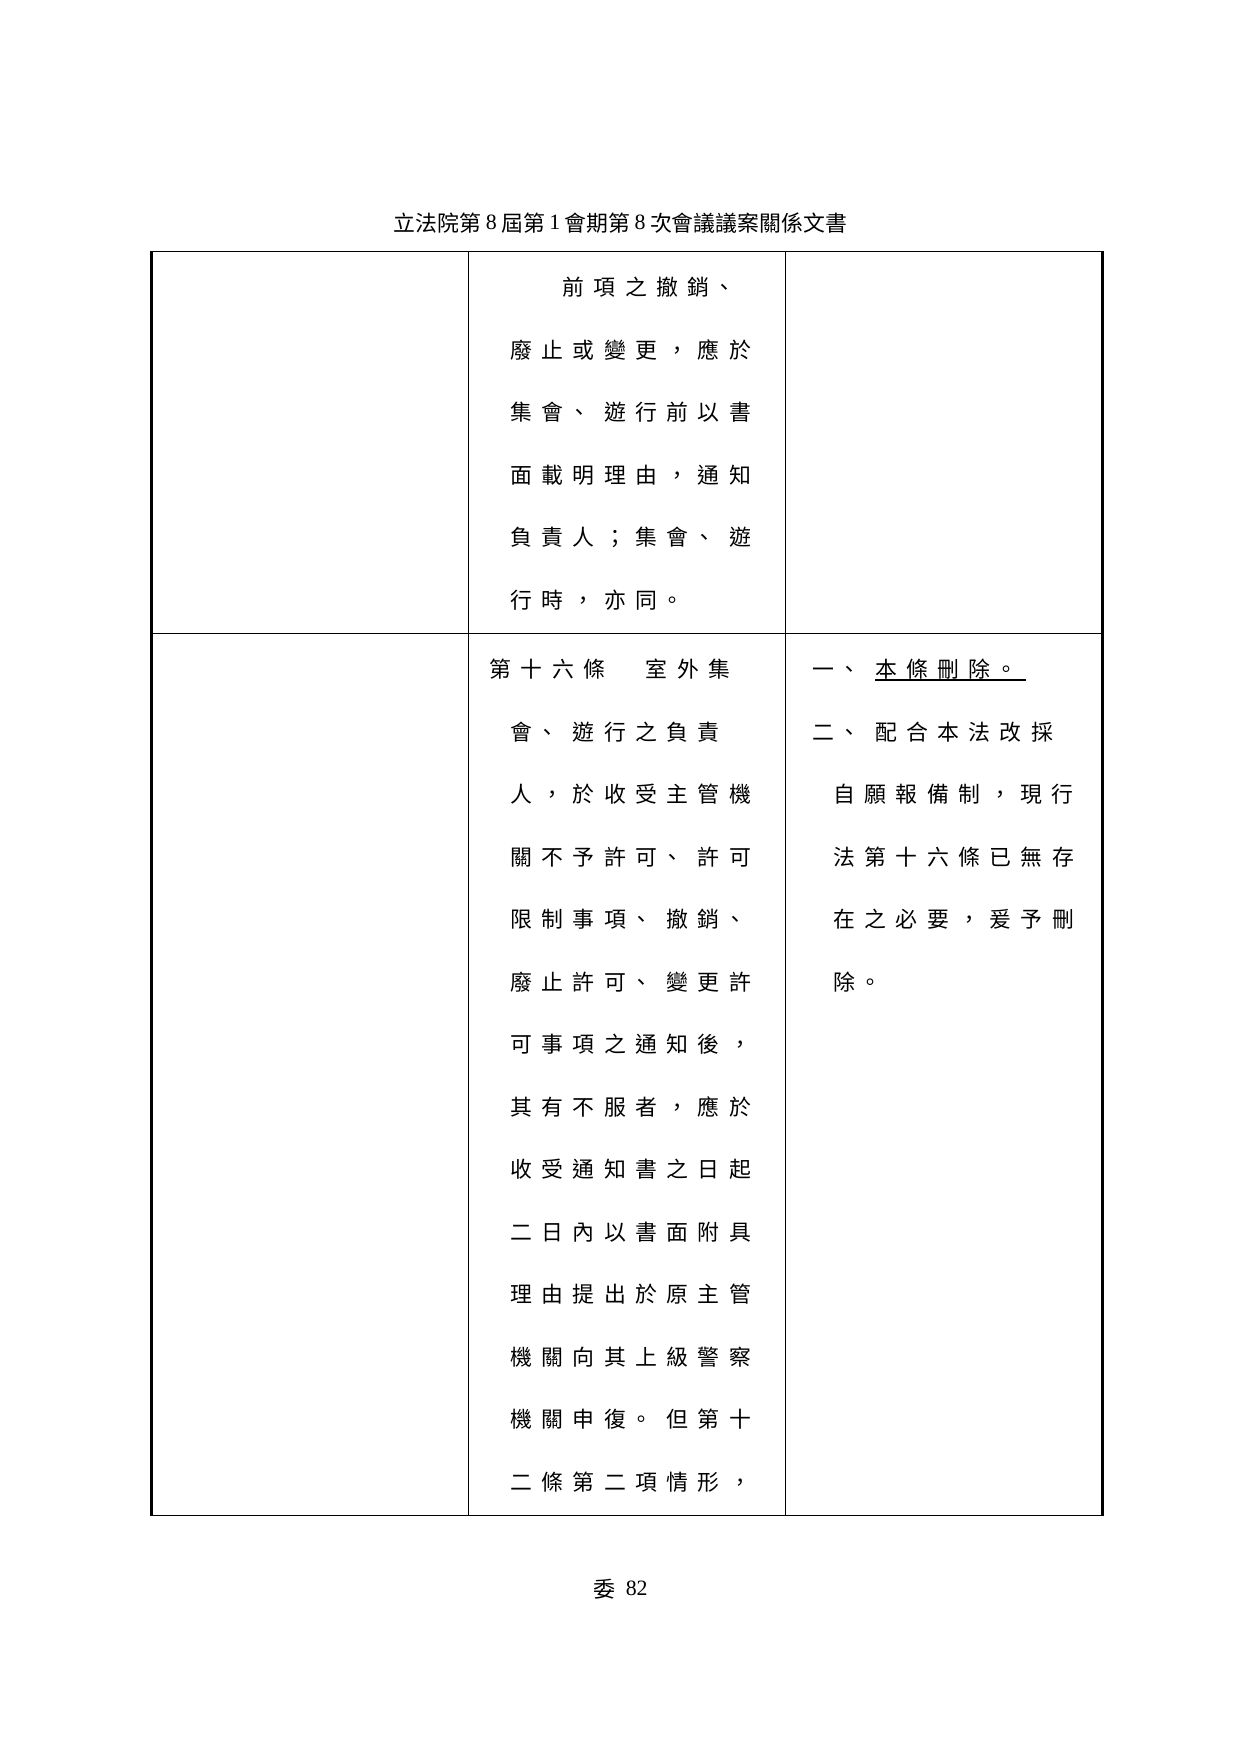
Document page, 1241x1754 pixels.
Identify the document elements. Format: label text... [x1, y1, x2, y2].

table_cell [153, 252, 468, 633]
table_cell 前項之撤銷、廢止或變更，應於集會、遊行前以書面載明理由，通知負責人；集會、遊行時，亦同。 [469, 252, 785, 633]
table_cell 第十六條 室外集會、遊行之負責人，於收受主管機關不予許可、許可限制事項、撤銷、廢止許可、變更許可事項之通知後，其有不服者，應於收受通知書之日起二日內以書面附具理由提出於原主管機關向其上級警察機關申復。但第十二條第二項情形， [469, 634, 785, 1514]
table_cell [786, 252, 1101, 633]
table_cell 一、本條刪除。 二、配合本法改採自願報備制，現行法第十六條已無存在之必要，爰予刪除。 [786, 634, 1101, 1514]
table_cell [153, 634, 468, 1514]
